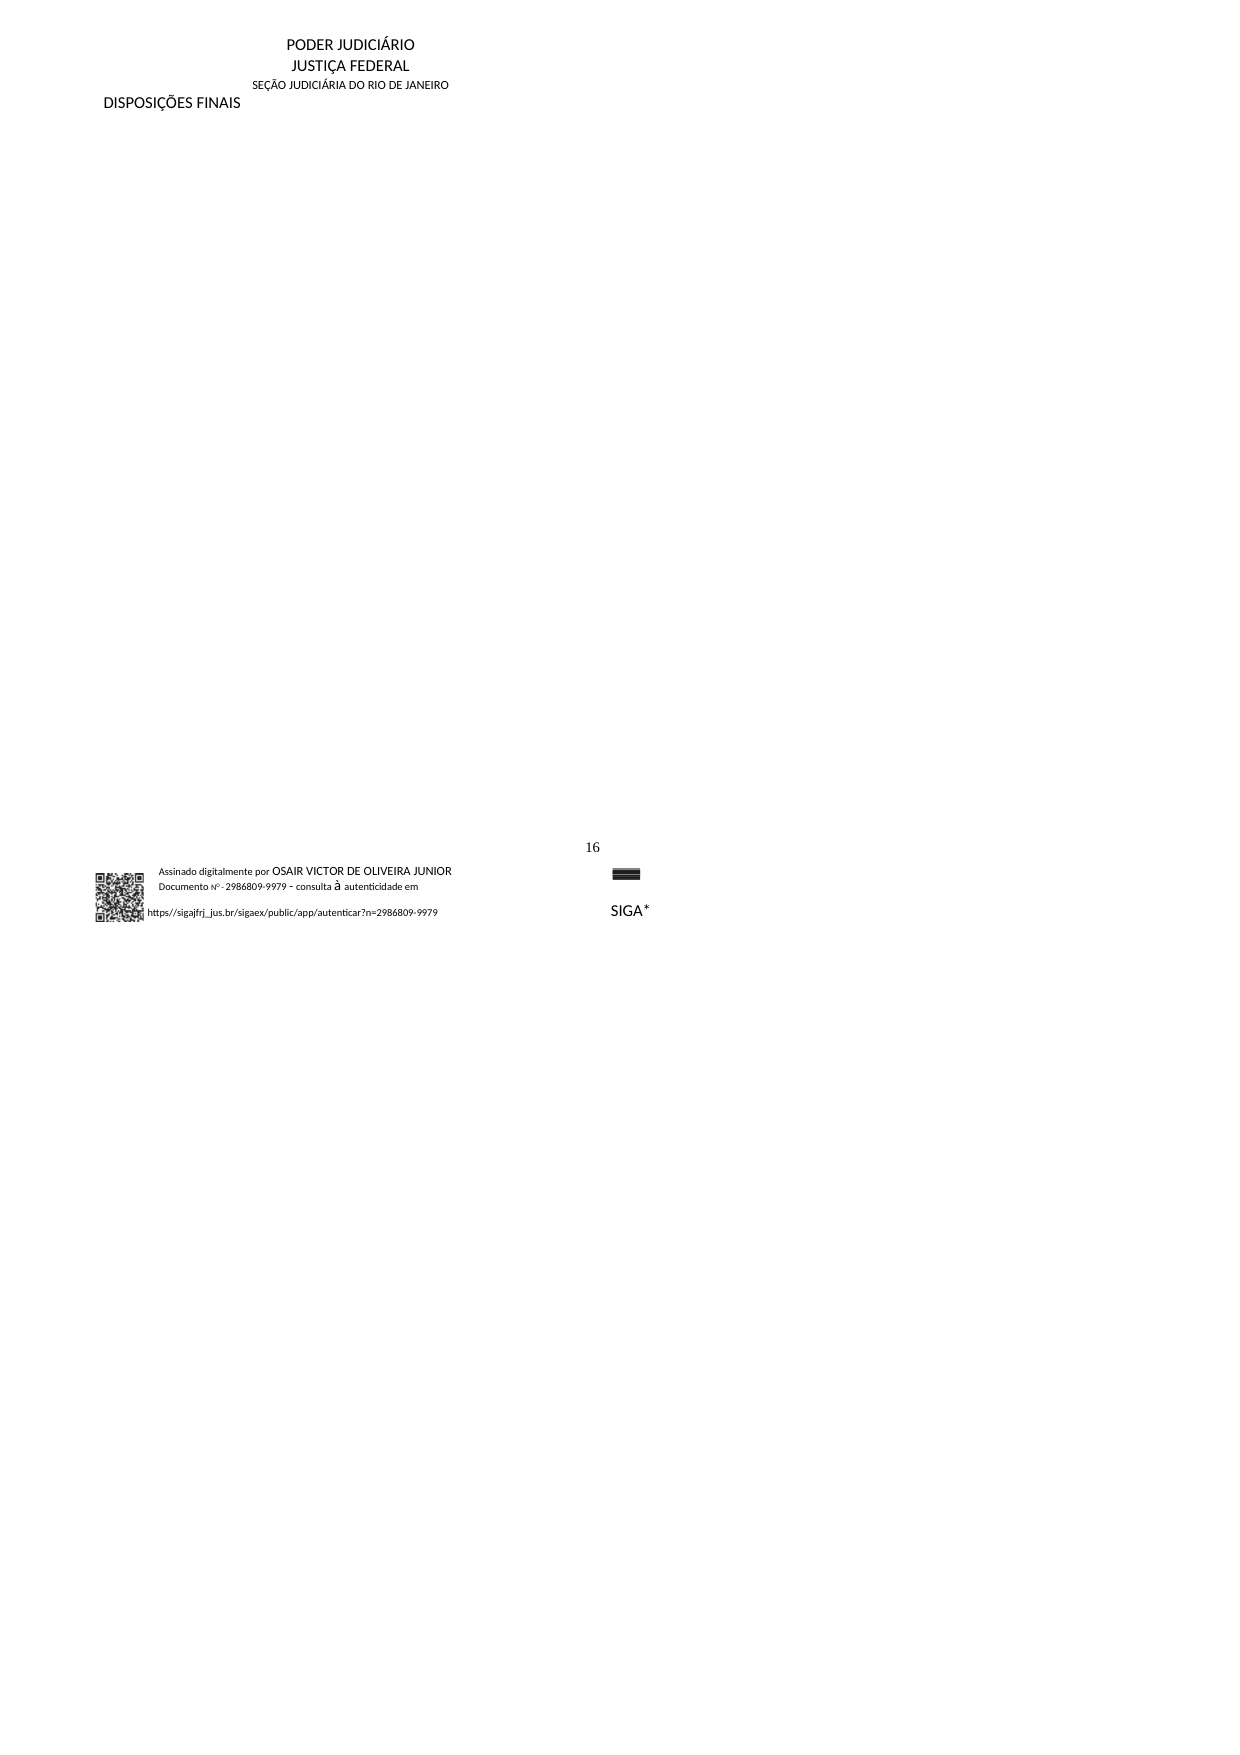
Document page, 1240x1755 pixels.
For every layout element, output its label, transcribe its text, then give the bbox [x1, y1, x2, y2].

subtitle DISPOSIÇÕES FINAIS [103, 92, 599, 113]
